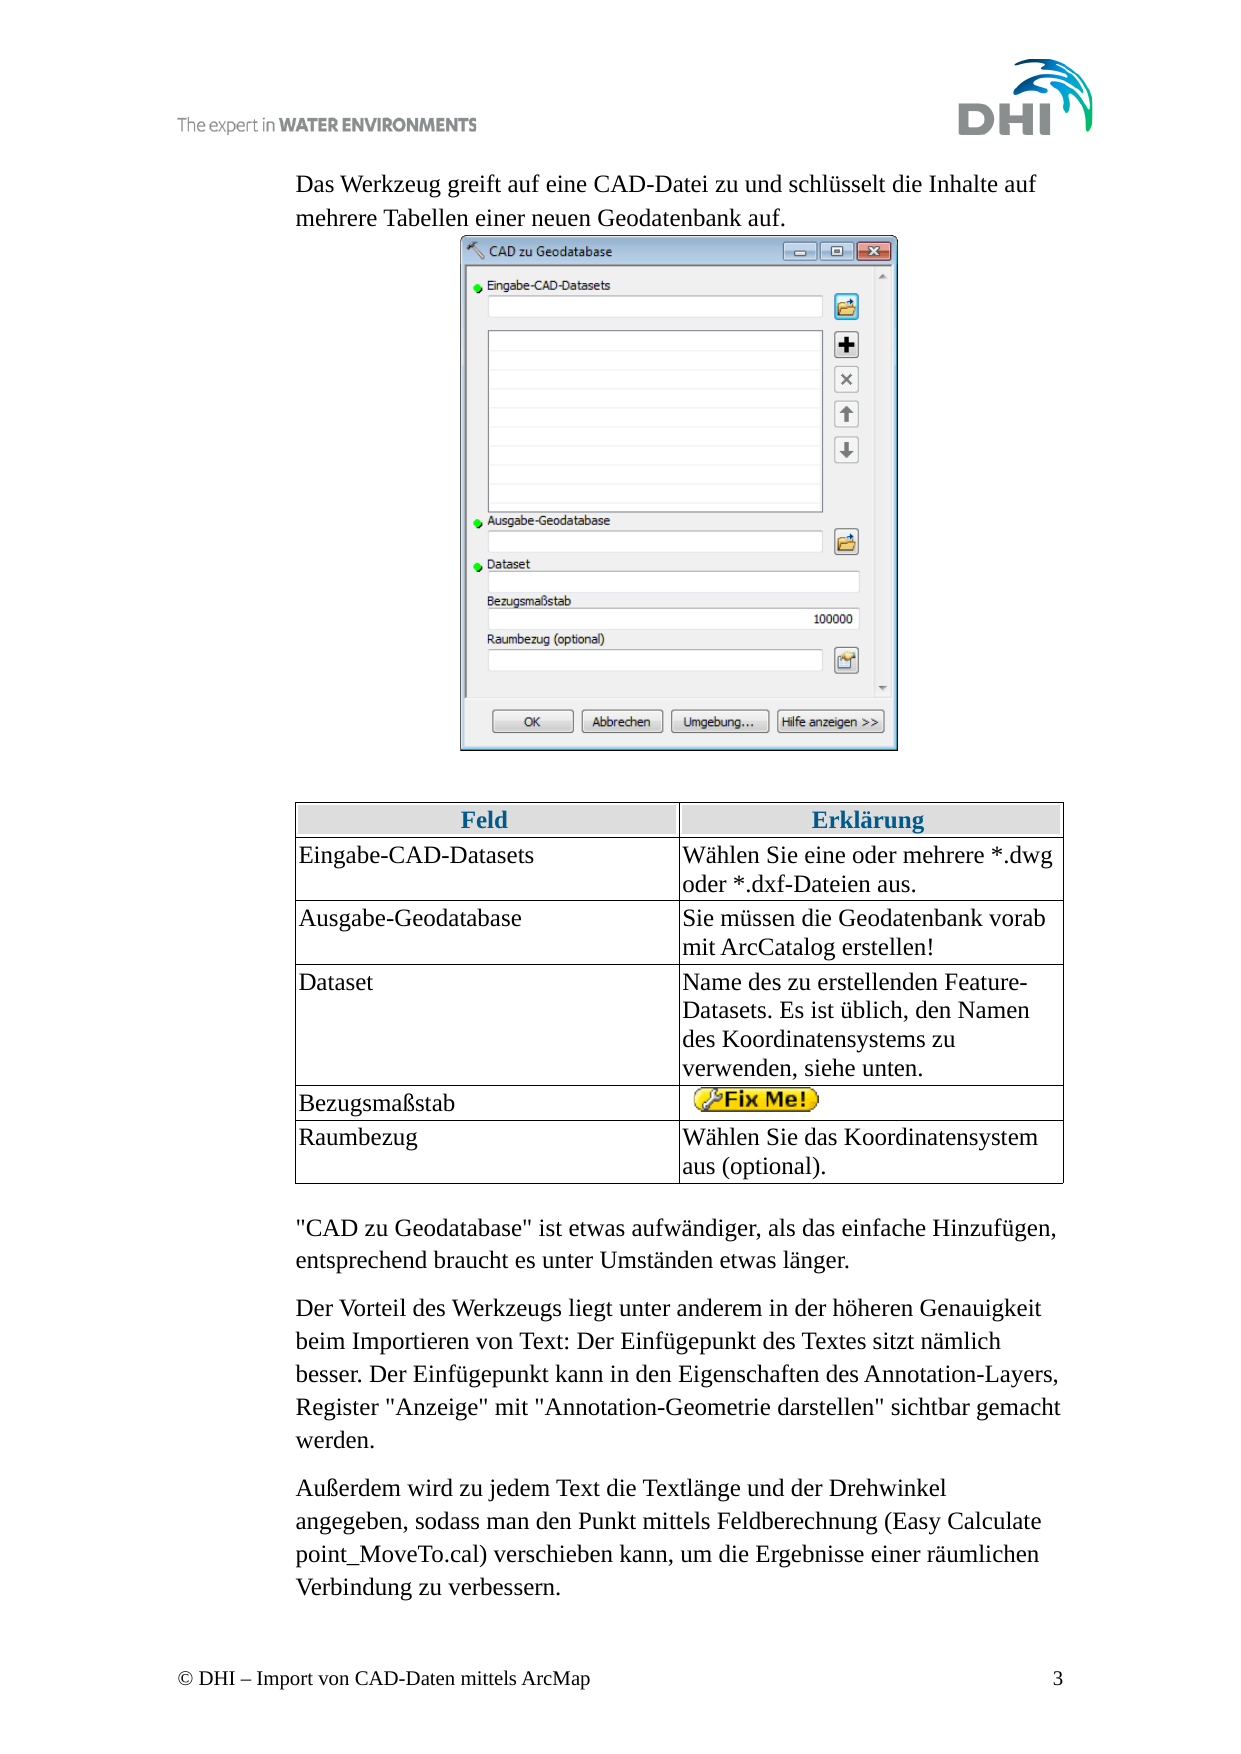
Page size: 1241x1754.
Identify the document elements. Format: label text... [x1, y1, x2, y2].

table_cell Ausgabe-Geodatabase [296, 901, 679, 964]
table_cell Sie müssen die Geodatenbank vorab mit ArcCatalog erstellen! [680, 901, 1063, 964]
text Außerdem wird zu jedem Text die Textlänge und der Drehwinkel angegeben, sodass man den Punkt mittels Feldberechnung (Easy Calculate point_MoveTo.cal) verschieben kann, um die Ergebnisse einer räumlichen Verbindung zu verbessern. [295, 1473, 1063, 1601]
picture [958, 59, 1093, 135]
table_cell Name des zu erstellenden Feature-Datasets. Es ist üblich, den Namen des Koordinatensystems zu verwenden, siehe unten. [680, 965, 1063, 1085]
table_cell Wählen Sie das Koordinatensystem aus (optional). [680, 1121, 1063, 1183]
table_cell Wählen Sie eine oder mehrere *.dwg oder *.dxf-Dateien aus. [680, 838, 1063, 900]
table_header Erklärung [680, 803, 1063, 837]
table_cell Raumbezug [296, 1121, 679, 1183]
picture [177, 117, 477, 135]
text Das Werkzeug greift auf eine CAD-Datei zu und schlüsselt die Inhalte auf mehrere Tabellen einer neuen Geodatenbank auf. [295, 169, 1063, 231]
picture [460, 235, 898, 751]
table_cell Bezugsmaßstab [296, 1086, 679, 1119]
table_cell [680, 1086, 1063, 1119]
table_cell Eingabe-CAD-Datasets [296, 838, 679, 900]
table_cell Dataset [296, 965, 679, 1085]
text "CAD zu Geodatabase" ist etwas aufwändiger, als das einfache Hinzufügen, entsprechend braucht es unter Umständen etwas länger. [295, 1213, 1063, 1274]
table_header Feld [296, 803, 679, 837]
picture [693, 1087, 819, 1112]
text Der Vorteil des Werkzeugs liegt unter anderem in der höheren Genauigkeit beim Importieren von Text: Der Einfügepunkt des Textes sitzt nämlich besser. Der Einfügepunkt kann in den Eigenschaften des Annotation-Layers, Register "Anzeige" mit "Annotation-Geometrie darstellen" sichtbar gemacht werden. [295, 1293, 1063, 1454]
